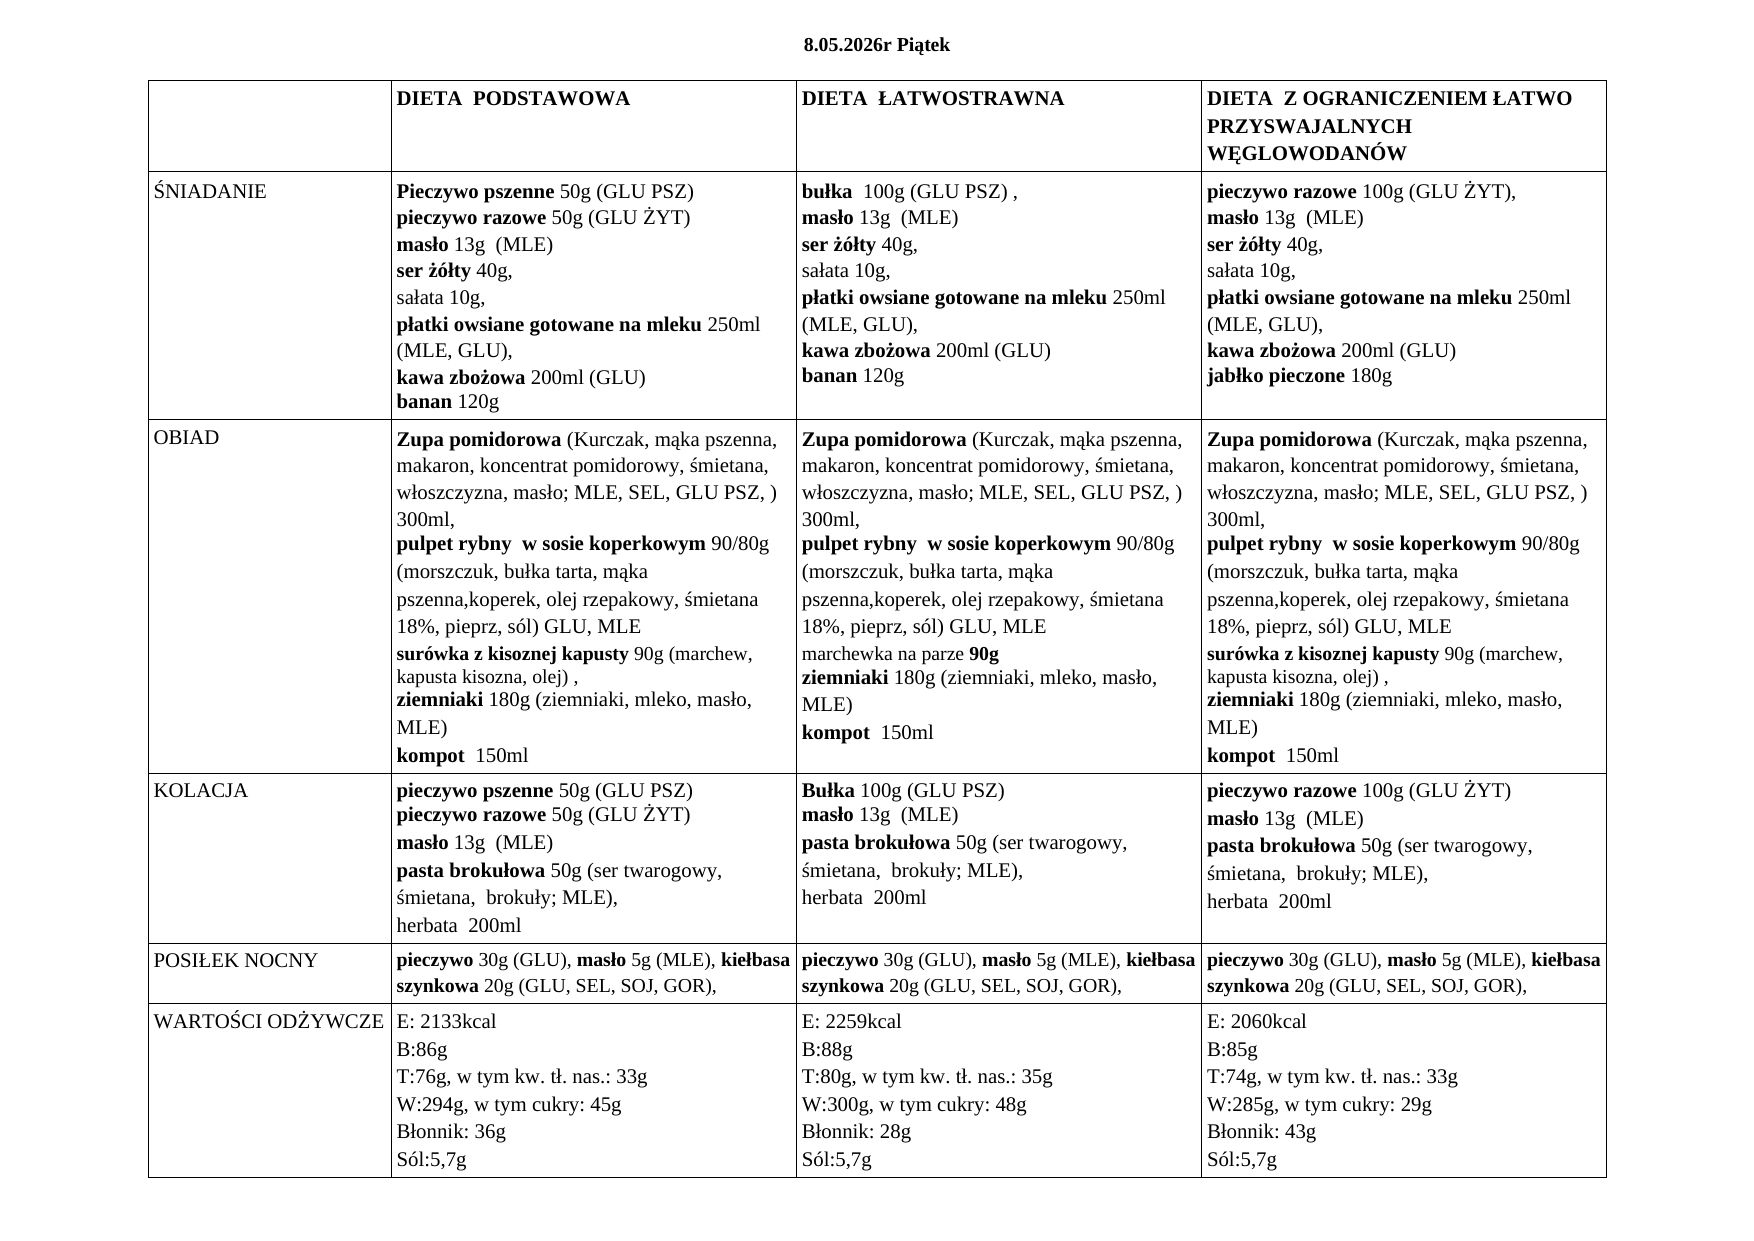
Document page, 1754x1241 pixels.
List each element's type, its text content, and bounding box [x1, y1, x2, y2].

table_header [149, 81, 391, 171]
table_cell E: 2060kcal B:85g T:74g, w tym kw. tł. nas.: 33g W:285g, w tym cukry: 29g Błonnik: 43g Sól:5,7g [1202, 1004, 1606, 1177]
table_cell KOLACJA [149, 774, 391, 942]
table_cell bułka 100g (GLU PSZ) , masło 13g (MLE) ser żółty 40g, sałata 10g, płatki owsiane gotowane na mleku 250ml (MLE, GLU), kawa zbożowa 200ml (GLU) banan 120g [797, 172, 1201, 419]
table_cell Bułka 100g (GLU PSZ) masło 13g (MLE) pasta brokułowa 50g (ser twarogowy, śmietana, brokuły; MLE), herbata 200ml [797, 774, 1201, 942]
table_header DIETA ŁATWOSTRAWNA [797, 81, 1201, 171]
table_cell pieczywo razowe 100g (GLU ŻYT), masło 13g (MLE) ser żółty 40g, sałata 10g, płatki owsiane gotowane na mleku 250ml (MLE, GLU), kawa zbożowa 200ml (GLU) jabłko pieczone 180g [1202, 172, 1606, 419]
table_cell pieczywo 30g (GLU), masło 5g (MLE), kiełbasa szynkowa 20g (GLU, SEL, SOJ, GOR), [1202, 944, 1606, 1003]
table_cell Zupa pomidorowa (Kurczak, mąka pszenna, makaron, koncentrat pomidorowy, śmietana, włoszczyzna, masło; MLE, SEL, GLU PSZ, ) 300ml, pulpet rybny w sosie koperkowym 90/80g (morszczuk, bułka tarta, mąka pszenna,koperek, olej rzepakowy, śmietana 18%, pieprz, sól) GLU, MLE surówka z kisoznej kapusty 90g (marchew, kapusta kisozna, olej) , ziemniaki 180g (ziemniaki, mleko, masło, MLE) kompot 150ml [1202, 420, 1606, 772]
table_cell pieczywo 30g (GLU), masło 5g (MLE), kiełbasa szynkowa 20g (GLU, SEL, SOJ, GOR), [392, 944, 796, 1003]
table_cell pieczywo pszenne 50g (GLU PSZ) pieczywo razowe 50g (GLU ŻYT) masło 13g (MLE) pasta brokułowa 50g (ser twarogowy, śmietana, brokuły; MLE), herbata 200ml [392, 774, 796, 942]
text 8.05.2026r Piątek [148, 33, 1606, 56]
table_cell E: 2259kcal B:88g T:80g, w tym kw. tł. nas.: 35g W:300g, w tym cukry: 48g Błonnik: 28g Sól:5,7g [797, 1004, 1201, 1177]
table_cell Zupa pomidorowa (Kurczak, mąka pszenna, makaron, koncentrat pomidorowy, śmietana, włoszczyzna, masło; MLE, SEL, GLU PSZ, ) 300ml, pulpet rybny w sosie koperkowym 90/80g (morszczuk, bułka tarta, mąka pszenna,koperek, olej rzepakowy, śmietana 18%, pieprz, sól) GLU, MLE marchewka na parze 90g ziemniaki 180g (ziemniaki, mleko, masło, MLE) kompot 150ml [797, 420, 1201, 772]
table_cell WARTOŚCI ODŻYWCZE [149, 1004, 391, 1177]
table_header DIETA PODSTAWOWA [392, 81, 796, 171]
table_cell OBIAD [149, 420, 391, 772]
table_cell POSIŁEK NOCNY [149, 944, 391, 1003]
table_cell ŚNIADANIE [149, 172, 391, 419]
table_cell E: 2133kcal B:86g T:76g, w tym kw. tł. nas.: 33g W:294g, w tym cukry: 45g Błonnik: 36g Sól:5,7g [392, 1004, 796, 1177]
table_header DIETA Z ograniczeniem łatwo przyswajalnych węglowodanów [1202, 81, 1606, 171]
table_cell Pieczywo pszenne 50g (GLU PSZ) pieczywo razowe 50g (GLU ŻYT) masło 13g (MLE) ser żółty 40g, sałata 10g, płatki owsiane gotowane na mleku 250ml (MLE, GLU), kawa zbożowa 200ml (GLU) banan 120g [392, 172, 796, 419]
table_cell Zupa pomidorowa (Kurczak, mąka pszenna, makaron, koncentrat pomidorowy, śmietana, włoszczyzna, masło; MLE, SEL, GLU PSZ, ) 300ml, pulpet rybny w sosie koperkowym 90/80g (morszczuk, bułka tarta, mąka pszenna,koperek, olej rzepakowy, śmietana 18%, pieprz, sól) GLU, MLE surówka z kisoznej kapusty 90g (marchew, kapusta kisozna, olej) , ziemniaki 180g (ziemniaki, mleko, masło, MLE) kompot 150ml [392, 420, 796, 772]
table_cell pieczywo razowe 100g (GLU ŻYT) masło 13g (MLE) pasta brokułowa 50g (ser twarogowy, śmietana, brokuły; MLE), herbata 200ml [1202, 774, 1606, 942]
table_cell pieczywo 30g (GLU), masło 5g (MLE), kiełbasa szynkowa 20g (GLU, SEL, SOJ, GOR), [797, 944, 1201, 1003]
